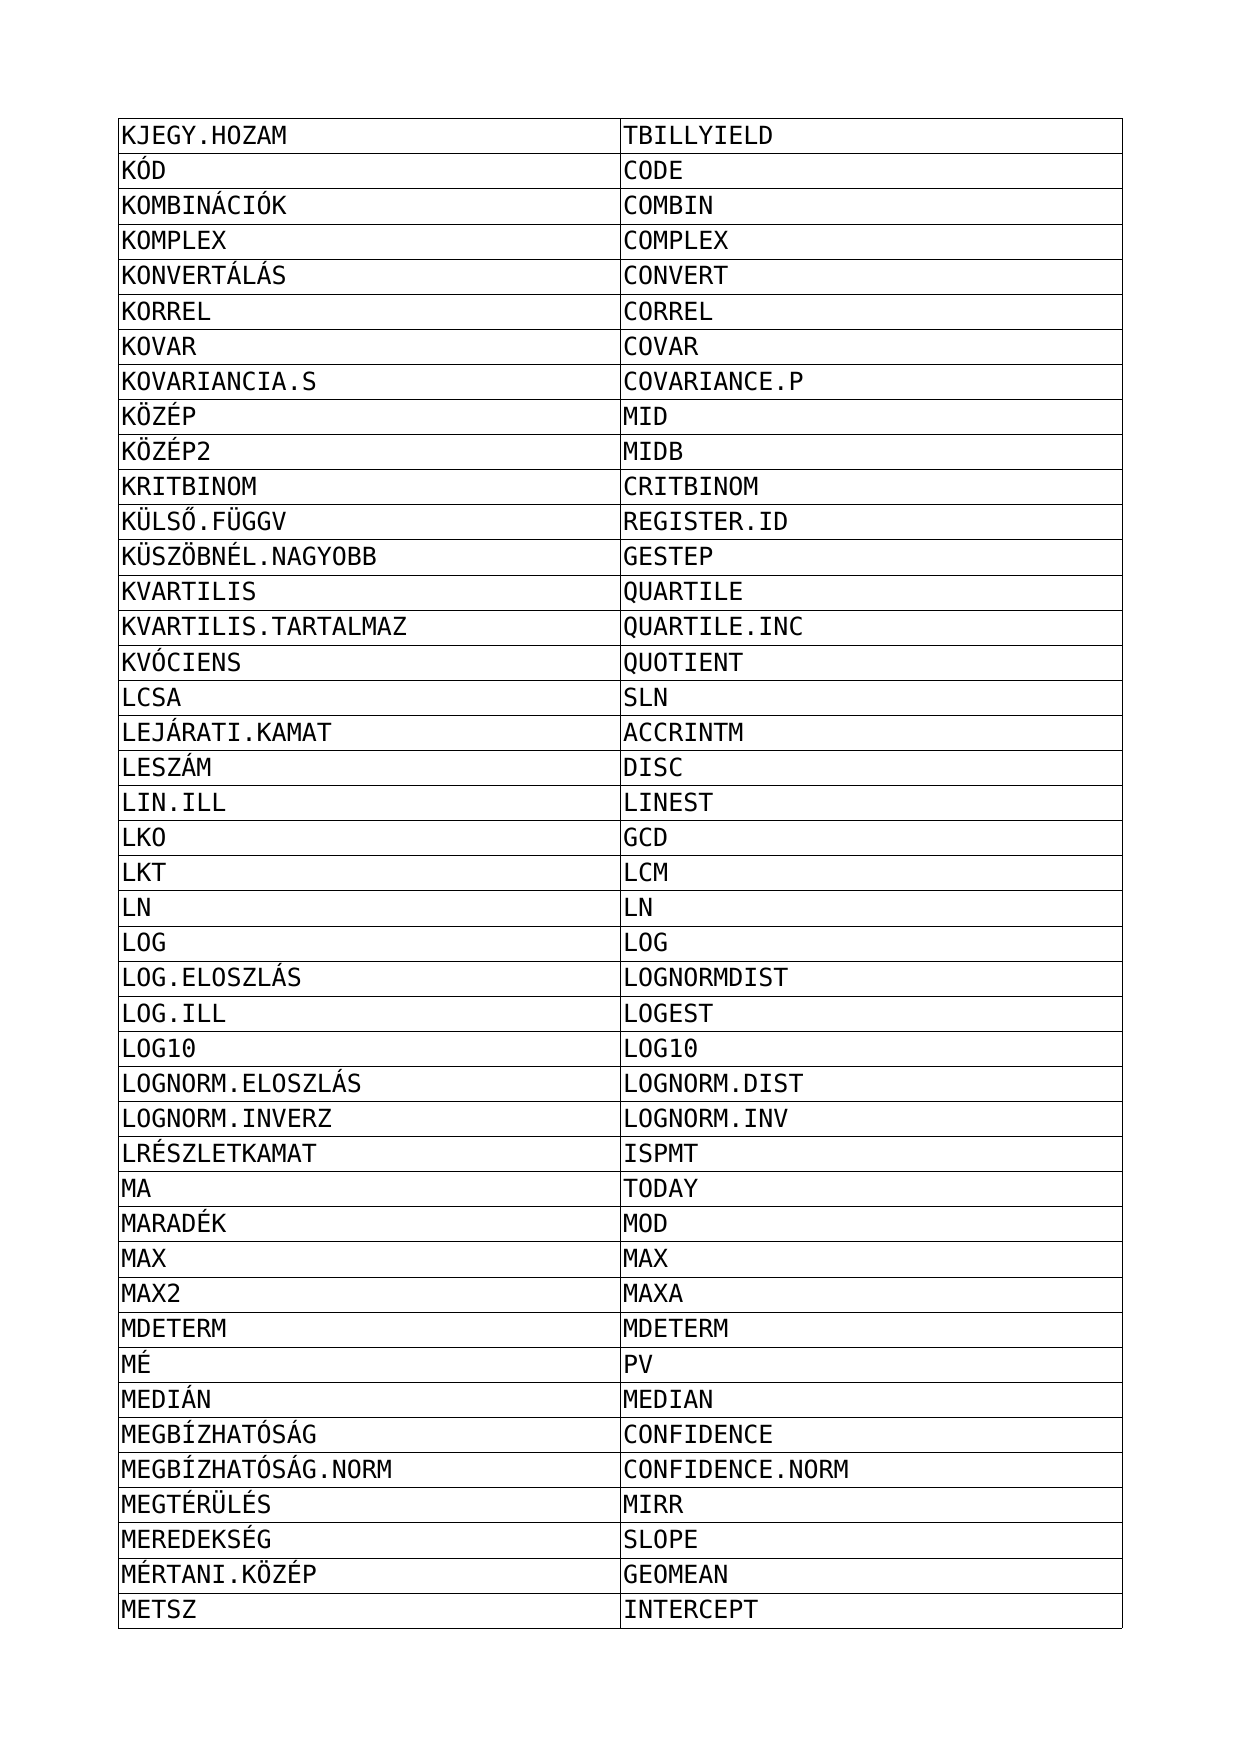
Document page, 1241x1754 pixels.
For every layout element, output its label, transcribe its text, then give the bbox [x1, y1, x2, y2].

table_cell ACCRINTM [621, 716, 1122, 750]
table_cell SLOPE [621, 1523, 1122, 1557]
table_cell KOMPLEX [119, 225, 620, 258]
table_cell QUOTIENT [621, 646, 1122, 680]
table_cell TBILLYIELD [621, 119, 1122, 153]
table_cell KÜLSŐ.FÜGGV [119, 505, 620, 539]
table_cell KVARTILIS [119, 576, 620, 609]
table_cell KVÓCIENS [119, 646, 620, 680]
table_cell KONVERTÁLÁS [119, 260, 620, 294]
table_cell KVARTILIS.TARTALMAZ [119, 611, 620, 645]
table_cell COVAR [621, 330, 1122, 364]
table_cell LCSA [119, 681, 620, 715]
table_cell PV [621, 1348, 1122, 1382]
table_cell MEDIAN [621, 1383, 1122, 1417]
table_cell KORREL [119, 295, 620, 329]
table_cell LOGEST [621, 997, 1122, 1031]
table_cell INTERCEPT [621, 1594, 1122, 1628]
table_cell COMPLEX [621, 225, 1122, 258]
table_cell LOGNORM.ELOSZLÁS [119, 1067, 620, 1101]
table_cell MIRR [621, 1488, 1122, 1522]
table_cell REGISTER.ID [621, 505, 1122, 539]
table_cell QUARTILE.INC [621, 611, 1122, 645]
table_cell METSZ [119, 1594, 620, 1628]
table_cell KOMBINÁCIÓK [119, 189, 620, 223]
table_cell SLN [621, 681, 1122, 715]
table_cell MEGBÍZHATÓSÁG.NORM [119, 1453, 620, 1487]
table_cell MEDIÁN [119, 1383, 620, 1417]
table_cell MEGBÍZHATÓSÁG [119, 1418, 620, 1452]
table_cell LCM [621, 856, 1122, 890]
table_cell MAX2 [119, 1278, 620, 1312]
table_cell LRÉSZLETKAMAT [119, 1137, 620, 1171]
table_cell LOG10 [621, 1032, 1122, 1066]
table_cell CRITBINOM [621, 470, 1122, 504]
table_cell MA [119, 1172, 620, 1206]
table_cell CORREL [621, 295, 1122, 329]
table_cell MDETERM [119, 1313, 620, 1347]
table_cell MÉRTANI.KÖZÉP [119, 1559, 620, 1592]
table_cell MAXA [621, 1278, 1122, 1312]
table_cell MAX [119, 1242, 620, 1277]
table_cell KJEGY.HOZAM [119, 119, 620, 153]
table_cell LOG [621, 927, 1122, 961]
table_cell ISPMT [621, 1137, 1122, 1171]
table_cell KRITBINOM [119, 470, 620, 504]
table_cell LOGNORM.INV [621, 1102, 1122, 1136]
table_cell KÓD [119, 154, 620, 188]
table_cell KÜSZÖBNÉL.NAGYOBB [119, 540, 620, 574]
table_cell LIN.ILL [119, 786, 620, 820]
table_cell GCD [621, 821, 1122, 855]
table_cell COVARIANCE.P [621, 365, 1122, 399]
table_cell MEGTÉRÜLÉS [119, 1488, 620, 1522]
table_cell KOVAR [119, 330, 620, 364]
table_cell GESTEP [621, 540, 1122, 574]
table_cell MOD [621, 1207, 1122, 1241]
table_cell LEJÁRATI.KAMAT [119, 716, 620, 750]
table_cell LOG10 [119, 1032, 620, 1066]
table_cell MEREDEKSÉG [119, 1523, 620, 1557]
table_cell MÉ [119, 1348, 620, 1382]
table_cell CONVERT [621, 260, 1122, 294]
table_cell LESZÁM [119, 751, 620, 785]
table_cell CONFIDENCE.NORM [621, 1453, 1122, 1487]
table_cell LOG [119, 927, 620, 961]
table_cell LN [119, 891, 620, 926]
table_cell GEOMEAN [621, 1559, 1122, 1592]
table_cell TODAY [621, 1172, 1122, 1206]
table_cell LKT [119, 856, 620, 890]
table_cell MIDB [621, 435, 1122, 469]
table_cell LOG.ILL [119, 997, 620, 1031]
table_cell LN [621, 891, 1122, 926]
table_cell CONFIDENCE [621, 1418, 1122, 1452]
table_cell LKO [119, 821, 620, 855]
table_cell KOVARIANCIA.S [119, 365, 620, 399]
table_cell QUARTILE [621, 576, 1122, 609]
table_cell LOGNORMDIST [621, 962, 1122, 996]
table_cell DISC [621, 751, 1122, 785]
table_cell CODE [621, 154, 1122, 188]
table_cell LOGNORM.INVERZ [119, 1102, 620, 1136]
table_cell COMBIN [621, 189, 1122, 223]
table_cell KÖZÉP2 [119, 435, 620, 469]
table_cell MID [621, 400, 1122, 434]
table_cell LOG.ELOSZLÁS [119, 962, 620, 996]
table_cell MARADÉK [119, 1207, 620, 1241]
table_cell MDETERM [621, 1313, 1122, 1347]
table_cell LINEST [621, 786, 1122, 820]
table_cell MAX [621, 1242, 1122, 1277]
table_cell KÖZÉP [119, 400, 620, 434]
table_cell LOGNORM.DIST [621, 1067, 1122, 1101]
